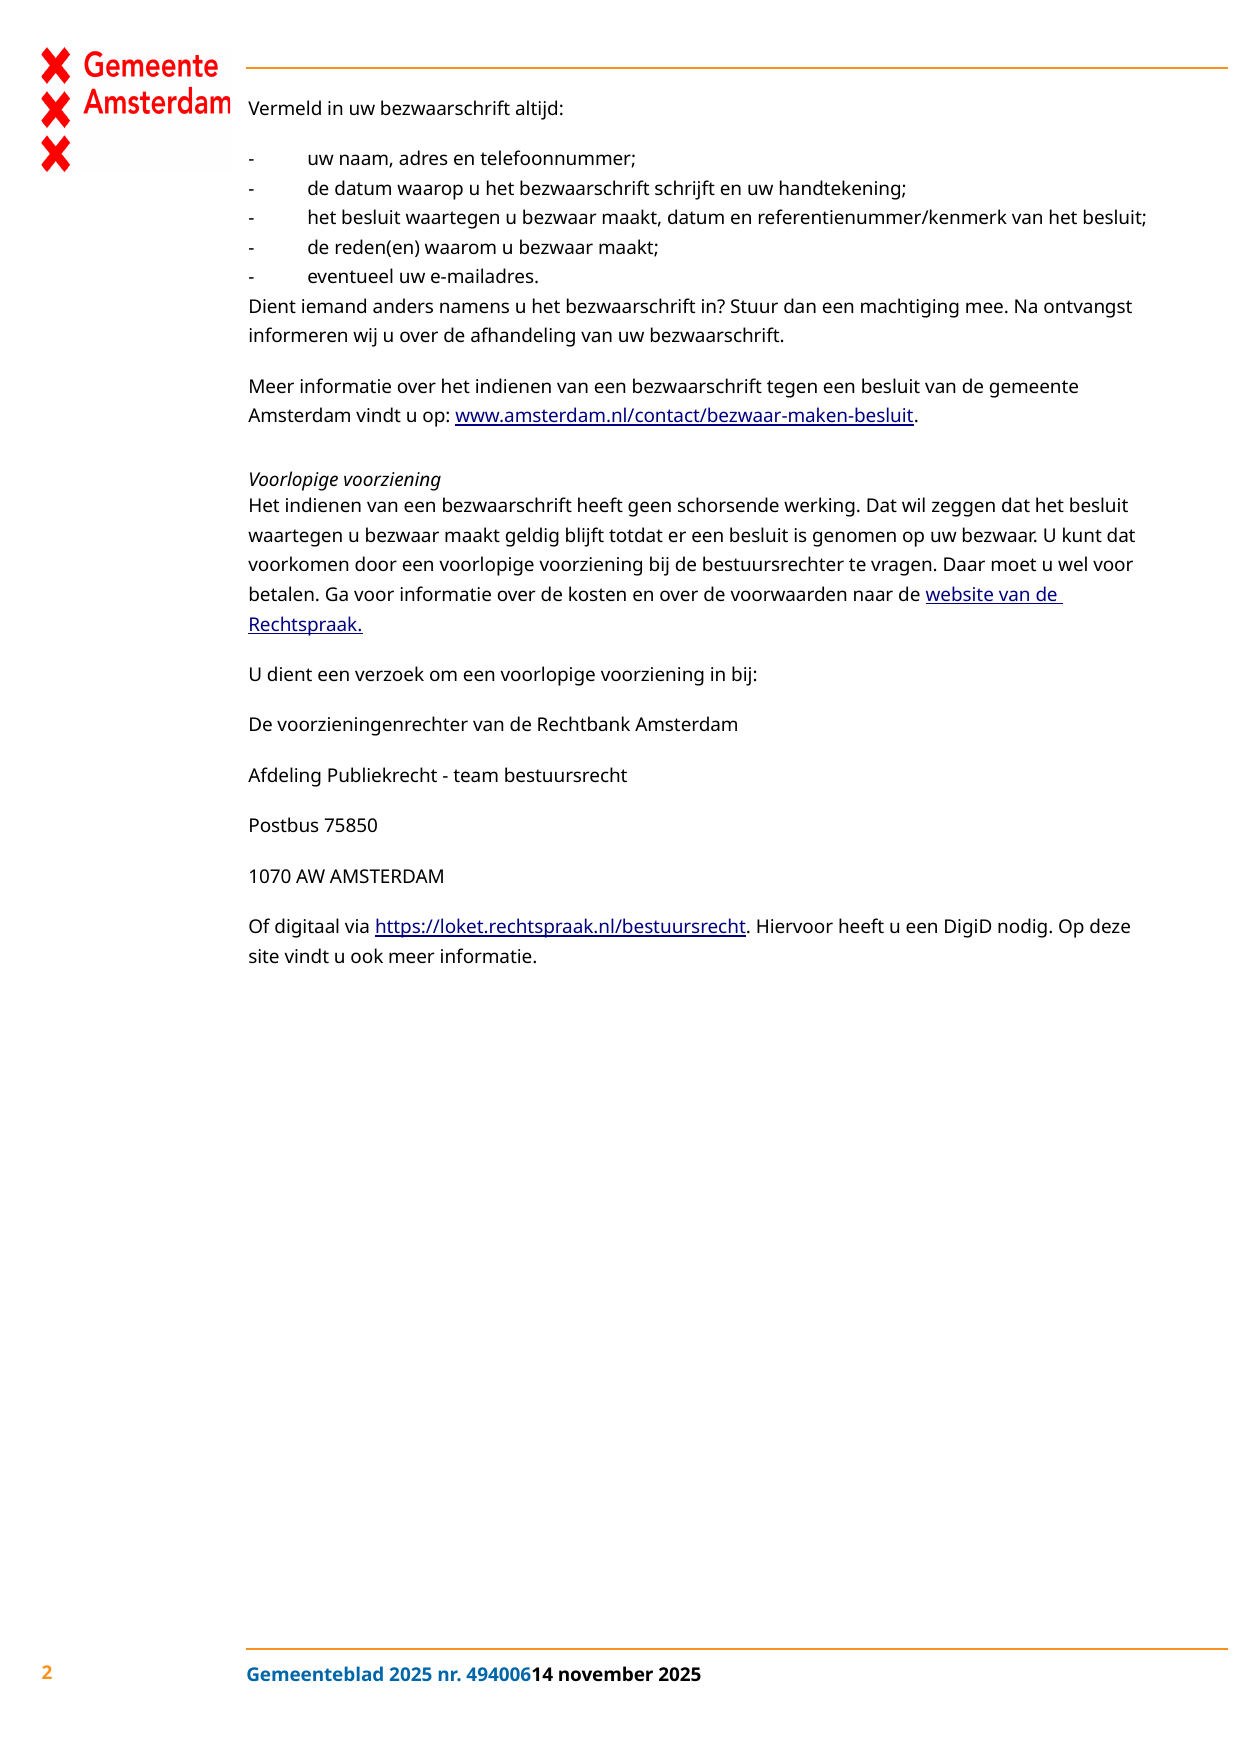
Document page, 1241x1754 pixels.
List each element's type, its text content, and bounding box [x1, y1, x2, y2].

text Voorlopige voorziening [248, 467, 1152, 492]
text U dient een verzoek om een voorlopige voorziening in bij: [248, 661, 1152, 687]
text Vermeld in uw bezwaarschrift altijd: [248, 95, 1152, 121]
text 1070 AW AMSTERDAM [248, 863, 1152, 888]
text Meer informatie over het indienen van een bezwaarschrift tegen een besluit van de gemeente Amsterdam vindt u op: www.amsterdam.nl/contact/bezwaar-maken-besluit. [248, 373, 1152, 428]
picture [41, 47, 231, 172]
list uw naam, adres en telefoonnummer; [248, 145, 1152, 171]
text Of digitaal via https://loket.rechtspraak.nl/bestuursrecht. Hiervoor heeft u een DigiD nodig. Op deze site vindt u ook meer informatie. [248, 913, 1152, 968]
text Het indienen van een bezwaarschrift heeft geen schorsende werking. Dat wil zeggen dat het besluit waartegen u bezwaar maakt geldig blijft totdat er een besluit is genomen op uw bezwaar. U kunt dat voorkomen door een voorlopige voorziening bij de bestuursrechter te vragen. Daar moet u wel voor betalen. Ga voor informatie over de kosten en over de voorwaarden naar de website van de Rechtspraak. [248, 492, 1152, 636]
text Afdeling Publiekrecht - team bestuursrecht [248, 762, 1152, 788]
text De voorzieningenrechter van de Rechtbank Amsterdam [248, 712, 1152, 737]
text Dient iemand anders namens u het bezwaarschrift in? Stuur dan een machtiging mee. Na ontvangst informeren wij u over de afhandeling van uw bezwaarschrift. [248, 293, 1152, 348]
list eventueel uw e-mailadres. [248, 263, 1152, 289]
list het besluit waartegen u bezwaar maakt, datum en referentienummer/kenmerk van het besluit; [248, 204, 1152, 230]
list de datum waarop u het bezwaarschrift schrijft en uw handtekening; [248, 175, 1152, 201]
list de reden(en) waarom u bezwaar maakt; [248, 234, 1152, 260]
text Postbus 75850 [248, 812, 1152, 838]
